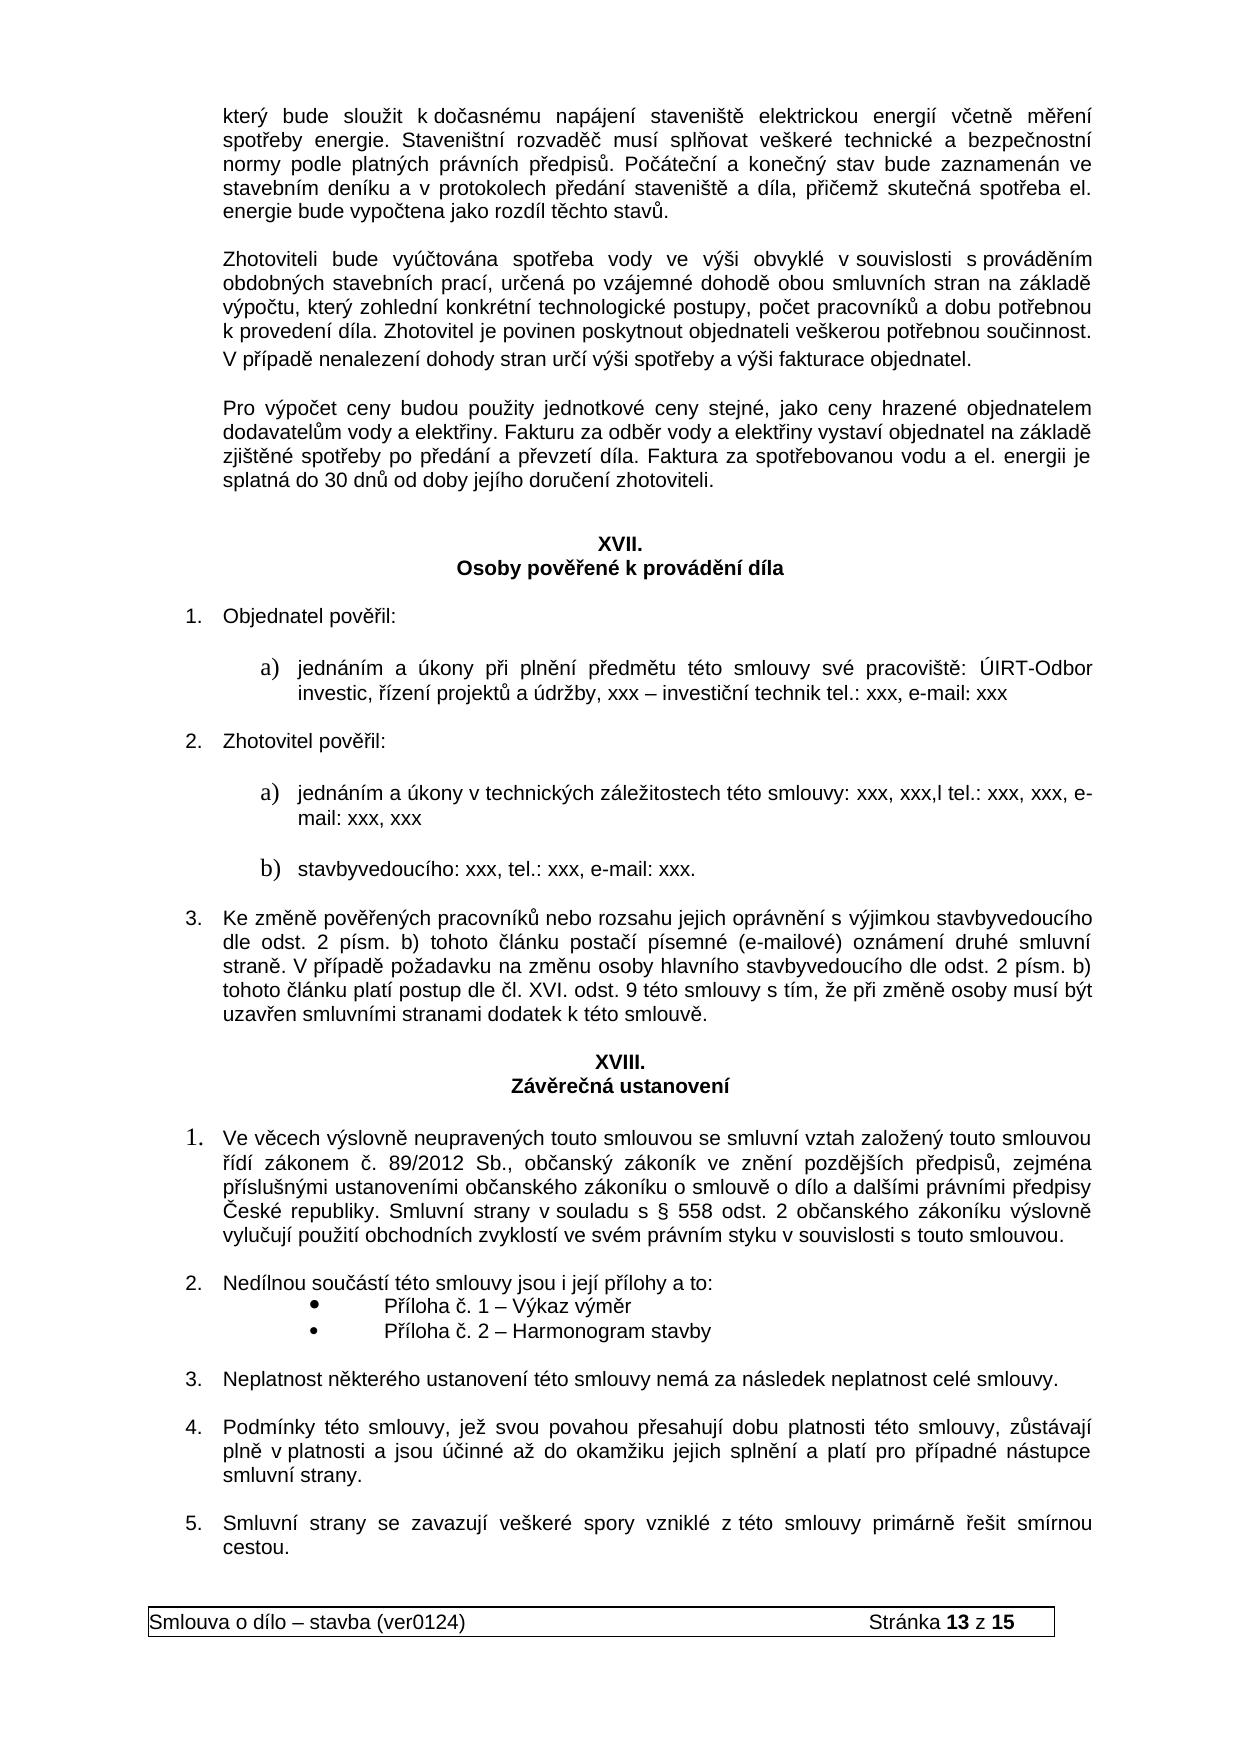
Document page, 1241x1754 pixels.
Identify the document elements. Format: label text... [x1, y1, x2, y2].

list stavbyvedoucího: xxx, tel.: xxx, e-mail: xxx. [260, 853, 1093, 882]
list Ve věcech výslovně neupravených touto smlouvou se smluvní vztah založený touto smlouvou řídí zákonem č. 89/2012 Sb., občanský zákoník ve znění pozdějších předpisů, zejména příslušnými ustanoveními občanského zákoníku o smlouvě o dílo a dalšími právními předpisy České republiky. Smluvní strany v souladu s § 558 odst. 2 občanského zákoníku výslovně vylučují použití obchodních zvyklostí ve svém právním styku v souvislosti s touto smlouvou. [185, 1122, 1093, 1246]
list Příloha č. 1 – Výkaz výměr [310, 1294, 1093, 1319]
text Zhotoviteli bude vyúčtována spotřeba vody ve výši obvyklé v souvislosti s prováděním obdobných stavebních prací, určená po vzájemné dohodě obou smluvních stran na základě výpočtu, který zohlední konkrétní technologické postupy, počet pracovníků a dobu potřebnou k provedení díla. Zhotovitel je povinen poskytnout objednateli veškerou potřebnou součinnost. V případě nenalezení dohody stran určí výši spotřeby a výši fakturace objednatel. [223, 247, 1093, 372]
list Nedílnou součástí této smlouvy jsou i její přílohy a to: [185, 1270, 1093, 1294]
list Ke změně pověřených pracovníků nebo rozsahu jejich oprávnění s výjimkou stavbyvedoucího dle odst. 2 písm. b) tohoto článku postačí písemné (e-mailové) oznámení druhé smluvní straně. V případě požadavku na změnu osoby hlavního stavbyvedoucího dle odst. 2 písm. b) tohoto článku platí postup dle čl. XVI. odst. 9 této smlouvy s tím, že při změně osoby musí být uzavřen smluvními stranami dodatek k této smlouvě. [185, 906, 1093, 1026]
text Pro výpočet ceny budou použity jednotkové ceny stejné, jako ceny hrazené objednatelem dodavatelům vody a elektřiny. Fakturu za odběr vody a elektřiny vystaví objednatel na základě zjištěné spotřeby po předání a převzetí díla. Faktura za spotřebovanou vodu a el. energii je splatná do 30 dnů od doby jejího doručení zhotoviteli. [223, 396, 1093, 492]
text XVIII. [148, 1050, 1093, 1074]
text který bude sloužit k dočasnému napájení staveniště elektrickou energií včetně měření spotřeby energie. Staveništní rozvaděč musí splňovat veškeré technické a bezpečnostní normy podle platných právních předpisů. Počáteční a konečný stav bude zaznamenán ve stavebním deníku a v protokolech předání staveniště a díla, přičemž skutečná spotřeba el. energie bude vypočtena jako rozdíl těchto stavů. [223, 103, 1093, 223]
list Neplatnost některého ustanovení této smlouvy nemá za následek neplatnost celé smlouvy. [185, 1367, 1093, 1391]
list Objednatel pověřil: [185, 604, 1093, 628]
list jednáním a úkony při plnění předmětu této smlouvy své pracoviště: ÚIRT-Odbor investic, řízení projektů a údržby, xxx – investiční technik tel.: xxx, e-mail: xxx [260, 652, 1093, 705]
list Zhotovitel pověřil: [185, 729, 1093, 753]
list jednáním a úkony v technických záležitostech této smlouvy: xxx, xxx,l tel.: xxx, xxx, e-mail: xxx, xxx [260, 777, 1093, 829]
list Smluvní strany se zavazují veškeré spory vzniklé z této smlouvy primárně řešit smírnou cestou. [185, 1511, 1093, 1559]
list Podmínky této smlouvy, jež svou povahou přesahují dobu platnosti této smlouvy, zůstávají plně v platnosti a jsou účinné až do okamžiku jejich splnění a platí pro případné nástupce smluvní strany. [185, 1415, 1093, 1487]
text Osoby pověřené k provádění díla [148, 556, 1093, 580]
text Závěrečná ustanovení [148, 1074, 1093, 1098]
text XVII. [148, 532, 1093, 556]
list Příloha č. 2 – Harmonogram stavby [310, 1319, 1093, 1343]
